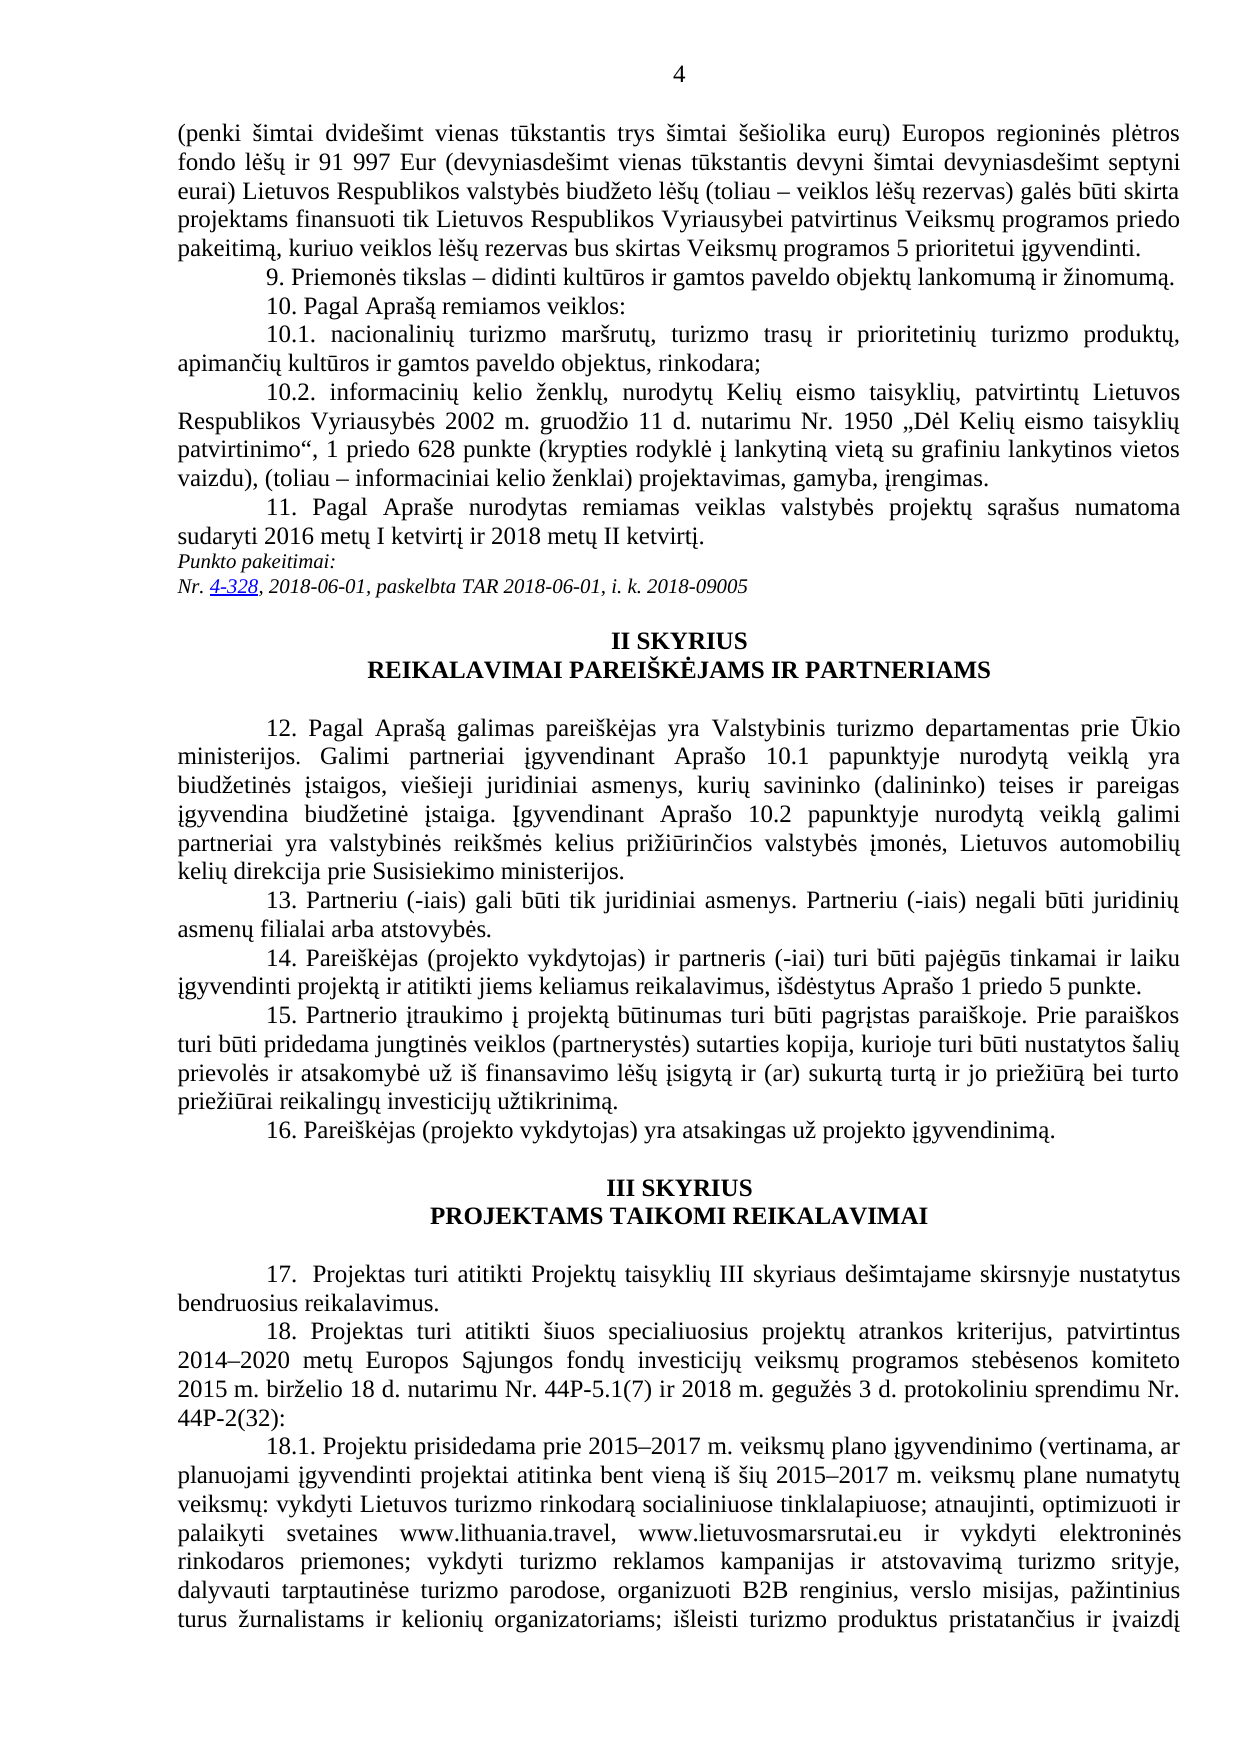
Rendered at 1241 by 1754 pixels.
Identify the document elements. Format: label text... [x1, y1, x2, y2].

text III SKYRIUS [177, 1173, 1181, 1201]
text 15. Partnerio įtraukimo į projektą būtinumas turi būti pagrįstas paraiškoje. Prie paraiškos turi būti pridedama jungtinės veiklos (partnerystės) sutarties kopija, kurioje turi būti nustatytos šalių prievolės ir atsakomybė už iš finansavimo lėšų įsigytą ir (ar) sukurtą turtą ir jo priežiūrą bei turto priežiūrai reikalingų investicijų užtikrinimą. [177, 1000, 1181, 1115]
text 10.2. informacinių kelio ženklų, nurodytų Kelių eismo taisyklių, patvirtintų Lietuvos Respublikos Vyriausybės 2002 m. gruodžio 11 d. nutarimu Nr. 1950 „Dėl Kelių eismo taisyklių patvirtinimo“, 1 priedo 628 punkte (krypties rodyklė į lankytiną vietą su grafiniu lankytinos vietos vaizdu), (toliau – informaciniai kelio ženklai) projektavimas, gamyba, įrengimas. [177, 377, 1181, 492]
text 9. Priemonės tikslas – didinti kultūros ir gamtos paveldo objektų lankomumą ir žinomumą. [177, 262, 1181, 291]
text (penki šimtai dvidešimt vienas tūkstantis trys šimtai šešiolika eurų) Europos regioninės plėtros fondo lėšų ir 91 997 Eur (devyniasdešimt vienas tūkstantis devyni šimtai devyniasdešimt septyni eurai) Lietuvos Respublikos valstybės biudžeto lėšų (toliau – veiklos lėšų rezervas) galės būti skirta projektams finansuoti tik Lietuvos Respublikos Vyriausybei patvirtinus Veiksmų programos priedo pakeitimą, kuriuo veiklos lėšų rezervas bus skirtas Veiksmų programos 5 prioritetui įgyvendinti. [177, 118, 1181, 262]
text 16. Pareiškėjas (projekto vykdytojas) yra atsakingas už projekto įgyvendinimą. [177, 1115, 1181, 1144]
text PROJEKTAMS TAIKOMI REIKALAVIMAI [177, 1201, 1181, 1230]
text 12. Pagal Aprašą galimas pareiškėjas yra Valstybinis turizmo departamentas prie Ūkio ministerijos. Galimi partneriai įgyvendinant Aprašo 10.1 papunktyje nurodytą veiklą yra biudžetinės įstaigos, viešieji juridiniai asmenys, kurių savininko (dalininko) teises ir pareigas įgyvendina biudžetinė įstaiga. Įgyvendinant Aprašo 10.2 papunktyje nurodytą veiklą galimi partneriai yra valstybinės reikšmės kelius prižiūrinčios valstybės įmonės, Lietuvos automobilių kelių direkcija prie Susisiekimo ministerijos. [177, 713, 1181, 885]
text 13. Partneriu (-iais) gali būti tik juridiniai asmenys. Partneriu (-iais) negali būti juridinių asmenų filialai arba atstovybės. [177, 885, 1181, 943]
text 18.1. Projektu prisidedama prie 2015–2017 m. veiksmų plano įgyvendinimo (vertinama, ar planuojami įgyvendinti projektai atitinka bent vieną iš šių 2015–2017 m. veiksmų plane numatytų veiksmų: vykdyti Lietuvos turizmo rinkodarą socialiniuose tinklalapiuose; atnaujinti, optimizuoti ir palaikyti svetaines www.lithuania.travel, www.lietuvosmarsrutai.eu ir vykdyti elektroninės rinkodaros priemones; vykdyti turizmo reklamos kampanijas ir atstovavimą turizmo srityje, dalyvauti tarptautinėse turizmo parodose, organizuoti B2B renginius, verslo misijas, pažintinius turus žurnalistams ir kelionių organizatoriams; išleisti turizmo produktus pristatančius ir įvaizdį [177, 1431, 1181, 1633]
text 14. Pareiškėjas (projekto vykdytojas) ir partneris (-iai) turi būti pajėgūs tinkamai ir laiku įgyvendinti projektą ir atitikti jiems keliamus reikalavimus, išdėstytus Aprašo 1 priedo 5 punkte. [177, 943, 1181, 1000]
text Nr. 4-328, 2018-06-01, paskelbta TAR 2018-06-01, i. k. 2018-09005 [177, 573, 1181, 598]
text REIKALAVIMAI PAREIŠKĖJAMS IR PARTNERIAMS [177, 655, 1181, 684]
text 17. Projektas turi atitikti Projektų taisyklių III skyriaus dešimtajame skirsnyje nustatytus bendruosius reikalavimus. [177, 1259, 1181, 1316]
text 18. Projektas turi atitikti šiuos specialiuosius projektų atrankos kriterijus, patvirtintus 2014–2020 metų Europos Sąjungos fondų investicijų veiksmų programos stebėsenos komiteto 2015 m. birželio 18 d. nutarimu Nr. 44P-5.1(7) ir 2018 m. gegužės 3 d. protokoliniu sprendimu Nr. 44P-2(32): [177, 1316, 1181, 1431]
text 10.1. nacionalinių turizmo maršrutų, turizmo trasų ir prioritetinių turizmo produktų, apimančių kultūros ir gamtos paveldo objektus, rinkodara; [177, 319, 1181, 377]
text 10. Pagal Aprašą remiamos veiklos: [177, 291, 1181, 319]
text II SKYRIUS [177, 626, 1181, 655]
text 11. Pagal Apraše nurodytas remiamas veiklas valstybės projektų sąrašus numatoma sudaryti 2016 metų I ketvirtį ir 2018 metų II ketvirtį. [177, 492, 1181, 549]
text Punkto pakeitimai: [177, 549, 1181, 573]
